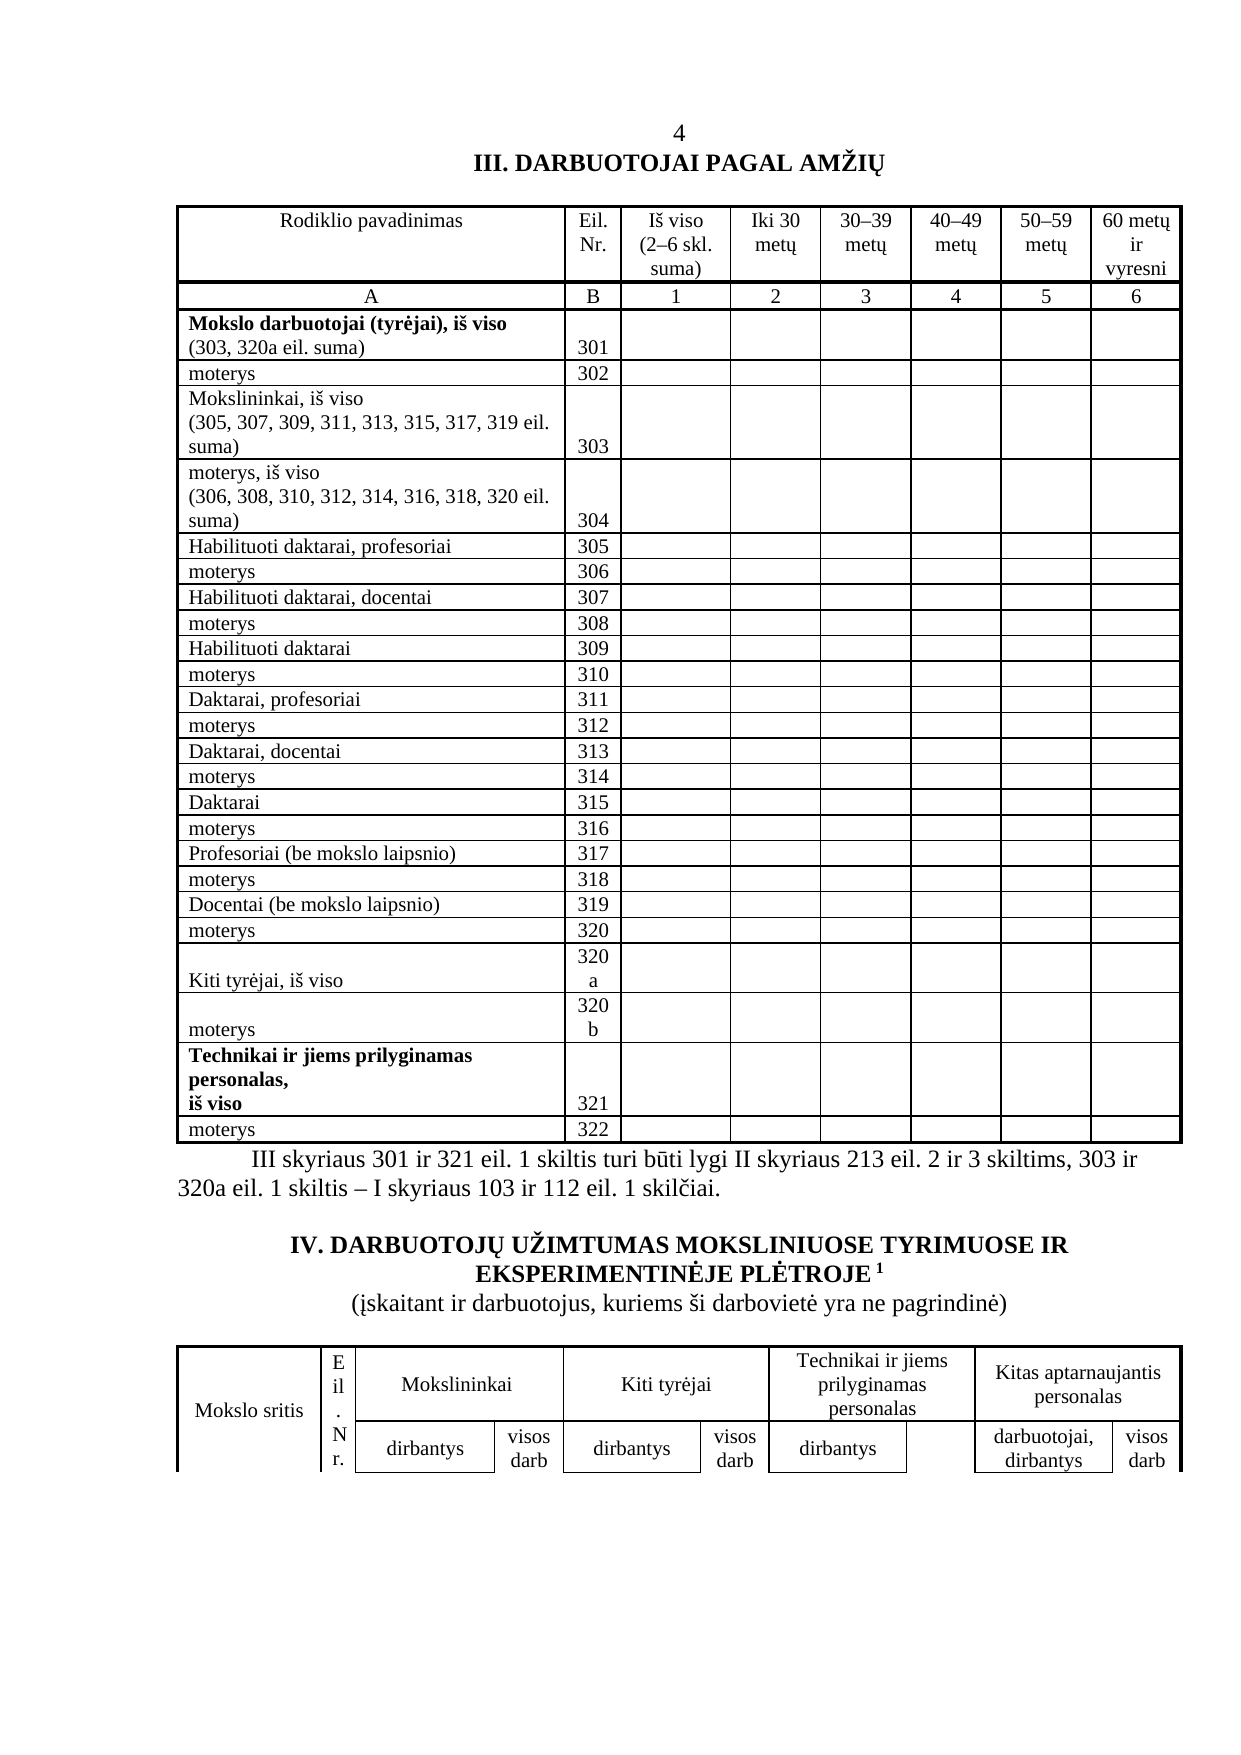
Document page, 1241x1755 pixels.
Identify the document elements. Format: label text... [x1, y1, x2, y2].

table_cell [622, 713, 730, 737]
table_header Iš viso (2–6 skl. suma) [622, 208, 730, 280]
table_cell [1092, 944, 1179, 992]
table_cell [1092, 892, 1179, 916]
table_cell 315 [566, 790, 620, 814]
table_cell [1002, 892, 1090, 916]
table_cell 318 [566, 867, 620, 891]
table_cell [622, 559, 730, 583]
table_cell darbuotojai, dirbantys [976, 1422, 1112, 1472]
table_cell [622, 739, 730, 763]
table_cell [731, 993, 820, 1041]
table_cell [912, 944, 1000, 992]
table_cell [731, 918, 820, 942]
table_cell [1092, 1117, 1179, 1141]
table_cell [622, 611, 730, 634]
table_cell Daktarai, docentai [179, 739, 564, 763]
table_cell 320 [566, 918, 620, 942]
table_cell [912, 993, 1000, 1041]
table_cell [622, 1117, 730, 1141]
table_cell [1092, 687, 1179, 711]
table_cell moterys [179, 918, 564, 942]
table_cell [912, 739, 1000, 763]
table_cell [1002, 687, 1090, 711]
table_cell Profesoriai (be mokslo laipsnio) [179, 841, 564, 865]
table_cell Kiti tyrėjai, iš viso [179, 944, 564, 992]
table_cell [731, 816, 820, 839]
table_cell moterys [179, 1117, 564, 1141]
table_cell 313 [566, 739, 620, 763]
table_cell [731, 460, 820, 532]
table_cell moterys [179, 993, 564, 1041]
table_cell [1002, 993, 1090, 1041]
table_cell [821, 892, 910, 916]
table_cell 302 [566, 361, 620, 384]
table_cell Habilituoti daktarai, docentai [179, 585, 564, 609]
table_cell 321 [566, 1043, 620, 1115]
table_cell 2 [731, 284, 820, 308]
table_cell [821, 713, 910, 737]
table_header Eil. Nr. [322, 1348, 355, 1472]
table_cell 305 [566, 534, 620, 558]
table_cell [1092, 460, 1179, 532]
table_cell [1002, 460, 1090, 532]
table_cell 1 [622, 284, 730, 308]
table_cell [821, 559, 910, 583]
table_cell [622, 993, 730, 1041]
table_cell [1092, 585, 1179, 609]
table_cell Daktarai, profesoriai [179, 687, 564, 711]
table_cell [821, 867, 910, 891]
table_cell [1002, 790, 1090, 814]
table_cell Habilituoti daktarai, profesoriai [179, 534, 564, 558]
table_cell [731, 1117, 820, 1141]
table_cell [1092, 636, 1179, 660]
table_cell 320b [566, 993, 620, 1041]
table_cell [622, 311, 730, 359]
table_cell [821, 361, 910, 384]
table_cell [1092, 867, 1179, 891]
table_cell [821, 944, 910, 992]
table_cell [821, 841, 910, 865]
table_cell [912, 1117, 1000, 1141]
table_cell [1002, 841, 1090, 865]
table_cell [821, 790, 910, 814]
table_cell [1002, 559, 1090, 583]
table_cell [821, 993, 910, 1041]
table_cell 308 [566, 611, 620, 634]
table_cell A [179, 284, 564, 308]
table_cell [622, 1043, 730, 1115]
table_header 40–49 metų [912, 208, 1000, 280]
table_cell 5 [1002, 284, 1090, 308]
table_cell [622, 585, 730, 609]
table_cell Habilituoti daktarai [179, 636, 564, 660]
table_cell [912, 559, 1000, 583]
table_cell [622, 764, 730, 788]
table_header Kitas aptarnaujantis personalas [976, 1348, 1179, 1420]
table_cell [622, 662, 730, 686]
table_cell [622, 386, 730, 458]
table_cell Mokslininkai, iš viso (305, 307, 309, 311, 313, 315, 317, 319 eil. suma) [179, 386, 564, 458]
table_cell [912, 892, 1000, 916]
table_cell [821, 311, 910, 359]
table_cell [1092, 993, 1179, 1041]
table_cell [912, 662, 1000, 686]
text IV. Darbuotojų užimtumas moksliniuose tyrimuose ir eksperimentinėje plėtroje 1 [177, 1230, 1181, 1288]
table_cell [1092, 1043, 1179, 1115]
table_header Technikai ir jiems prilyginamas personalas [770, 1348, 974, 1420]
text III skyriaus 301 ir 321 eil. 1 skiltis turi būti lygi II skyriaus 213 eil. 2 ir 3 skiltims, 303 ir 320a eil. 1 skiltis – I skyriaus 103 ir 112 eil. 1 skilčiai. [177, 1144, 1181, 1201]
table_cell [731, 585, 820, 609]
table_cell [912, 816, 1000, 839]
table_cell 317 [566, 841, 620, 865]
table_cell 316 [566, 816, 620, 839]
table_cell 6 [1092, 284, 1179, 308]
table_cell [622, 816, 730, 839]
table_cell [622, 361, 730, 384]
table_cell [1002, 764, 1090, 788]
table_cell moterys [179, 764, 564, 788]
table_cell [1002, 918, 1090, 942]
table_cell 304 [566, 460, 620, 532]
table_cell [731, 662, 820, 686]
table_cell visos darb [1113, 1422, 1179, 1472]
table_cell moterys [179, 662, 564, 686]
table_cell [821, 534, 910, 558]
table_cell [1002, 713, 1090, 737]
table_header Eil. Nr. [566, 208, 620, 280]
table_cell [1092, 739, 1179, 763]
table_header 50–59 metų [1002, 208, 1090, 280]
table_cell [622, 867, 730, 891]
table_cell [622, 534, 730, 558]
table_header Mokslininkai [356, 1348, 563, 1420]
table_cell [731, 790, 820, 814]
table_cell [622, 841, 730, 865]
table_cell [821, 816, 910, 839]
table_cell 322 [566, 1117, 620, 1141]
table_cell [912, 713, 1000, 737]
table_cell [1002, 867, 1090, 891]
table_cell moterys [179, 713, 564, 737]
table_cell [1002, 1117, 1090, 1141]
table_cell [912, 311, 1000, 359]
table_cell [821, 739, 910, 763]
table_cell [912, 918, 1000, 942]
table_cell [821, 918, 910, 942]
table_cell visos darb [495, 1422, 563, 1472]
table_cell 311 [566, 687, 620, 711]
table_cell 319 [566, 892, 620, 916]
table_cell 307 [566, 585, 620, 609]
table_cell [821, 636, 910, 660]
table_cell [731, 311, 820, 359]
table_cell moterys [179, 816, 564, 839]
table_cell 3 [821, 284, 910, 308]
table_cell [912, 790, 1000, 814]
table_cell [1092, 816, 1179, 839]
table_cell [622, 918, 730, 942]
table_cell [912, 841, 1000, 865]
table_cell moterys [179, 559, 564, 583]
table_cell [731, 636, 820, 660]
table_cell dirbantys [564, 1422, 700, 1472]
table_cell [1002, 361, 1090, 384]
table_header Kiti tyrėjai [564, 1348, 768, 1420]
table_cell moterys [179, 361, 564, 384]
table_cell [622, 944, 730, 992]
table_cell [1092, 559, 1179, 583]
table_header 60 metų ir vyresni [1092, 208, 1179, 280]
table_cell Mokslo darbuotojai (tyrėjai), iš viso (303, 320a eil. suma) [179, 311, 564, 359]
table_cell [731, 867, 820, 891]
table_cell [622, 636, 730, 660]
table_cell [1002, 739, 1090, 763]
table_cell [1092, 611, 1179, 634]
table_cell [821, 1043, 910, 1115]
table_cell [821, 386, 910, 458]
table_cell [1002, 311, 1090, 359]
table_cell Docentai (be mokslo laipsnio) [179, 892, 564, 916]
table_cell [912, 460, 1000, 532]
table_cell 306 [566, 559, 620, 583]
table_cell [821, 585, 910, 609]
table_cell [1002, 944, 1090, 992]
table_cell [912, 361, 1000, 384]
table_cell 320a [566, 944, 620, 992]
table_cell 310 [566, 662, 620, 686]
table_cell [912, 611, 1000, 634]
table_cell [821, 662, 910, 686]
table_cell [731, 764, 820, 788]
table_cell 309 [566, 636, 620, 660]
table_cell [1002, 611, 1090, 634]
table_cell [907, 1422, 974, 1472]
table_cell [912, 867, 1000, 891]
table_cell Daktarai [179, 790, 564, 814]
table_cell [821, 1117, 910, 1141]
table_cell [731, 361, 820, 384]
table_cell moterys, iš viso (306, 308, 310, 312, 314, 316, 318, 320 eil. suma) [179, 460, 564, 532]
table_cell [1002, 816, 1090, 839]
table_cell [1092, 841, 1179, 865]
table_cell [731, 559, 820, 583]
table_cell [1002, 534, 1090, 558]
table_cell [622, 892, 730, 916]
table_cell dirbantys [356, 1422, 494, 1472]
text (įskaitant ir darbuotojus, kuriems ši darbovietė yra ne pagrindinė) [177, 1288, 1181, 1316]
table_cell [912, 636, 1000, 660]
text III. Darbuotojai pagal amžių [177, 148, 1181, 176]
table_cell [821, 764, 910, 788]
table_cell dirbantys [770, 1422, 906, 1472]
table_cell [1092, 311, 1179, 359]
table_cell [1092, 534, 1179, 558]
table_cell [1092, 713, 1179, 737]
table_cell [1092, 361, 1179, 384]
table_header Iki 30 metų [731, 208, 820, 280]
table_cell [731, 892, 820, 916]
table_cell [912, 1043, 1000, 1115]
table_header Mokslo sritis [179, 1348, 320, 1472]
table_cell [912, 386, 1000, 458]
table_cell [622, 687, 730, 711]
table_cell [731, 534, 820, 558]
table_cell [912, 585, 1000, 609]
table_cell B [566, 284, 620, 308]
table_cell [731, 611, 820, 634]
table_cell moterys [179, 611, 564, 634]
table_cell [731, 841, 820, 865]
table_cell [1092, 662, 1179, 686]
table_cell moterys [179, 867, 564, 891]
table_cell [731, 739, 820, 763]
table_cell [821, 687, 910, 711]
table_cell [1092, 918, 1179, 942]
table_header 30–39 metų [821, 208, 910, 280]
table_cell [821, 460, 910, 532]
table_cell 312 [566, 713, 620, 737]
table_cell [731, 944, 820, 992]
table_cell Technikai ir jiems prilyginamas personalas, iš viso [179, 1043, 564, 1115]
table_cell [1002, 662, 1090, 686]
table_cell [1092, 790, 1179, 814]
table_cell visos darb [701, 1422, 768, 1472]
table_header Rodiklio pavadinimas [179, 208, 564, 280]
table_cell [1092, 764, 1179, 788]
table_cell [622, 460, 730, 532]
table_cell [1002, 585, 1090, 609]
table_cell [1092, 386, 1179, 458]
table_cell [731, 1043, 820, 1115]
table_cell [1002, 636, 1090, 660]
table_cell 314 [566, 764, 620, 788]
table_cell [1002, 1043, 1090, 1115]
table_cell 301 [566, 311, 620, 359]
table_cell [912, 687, 1000, 711]
table_cell 303 [566, 386, 620, 458]
table_cell [912, 534, 1000, 558]
table_cell 4 [912, 284, 1000, 308]
table_cell [731, 386, 820, 458]
table_cell [731, 713, 820, 737]
table_cell [731, 687, 820, 711]
table_cell [821, 611, 910, 634]
table_cell [912, 764, 1000, 788]
table_cell [1002, 386, 1090, 458]
table_cell [622, 790, 730, 814]
